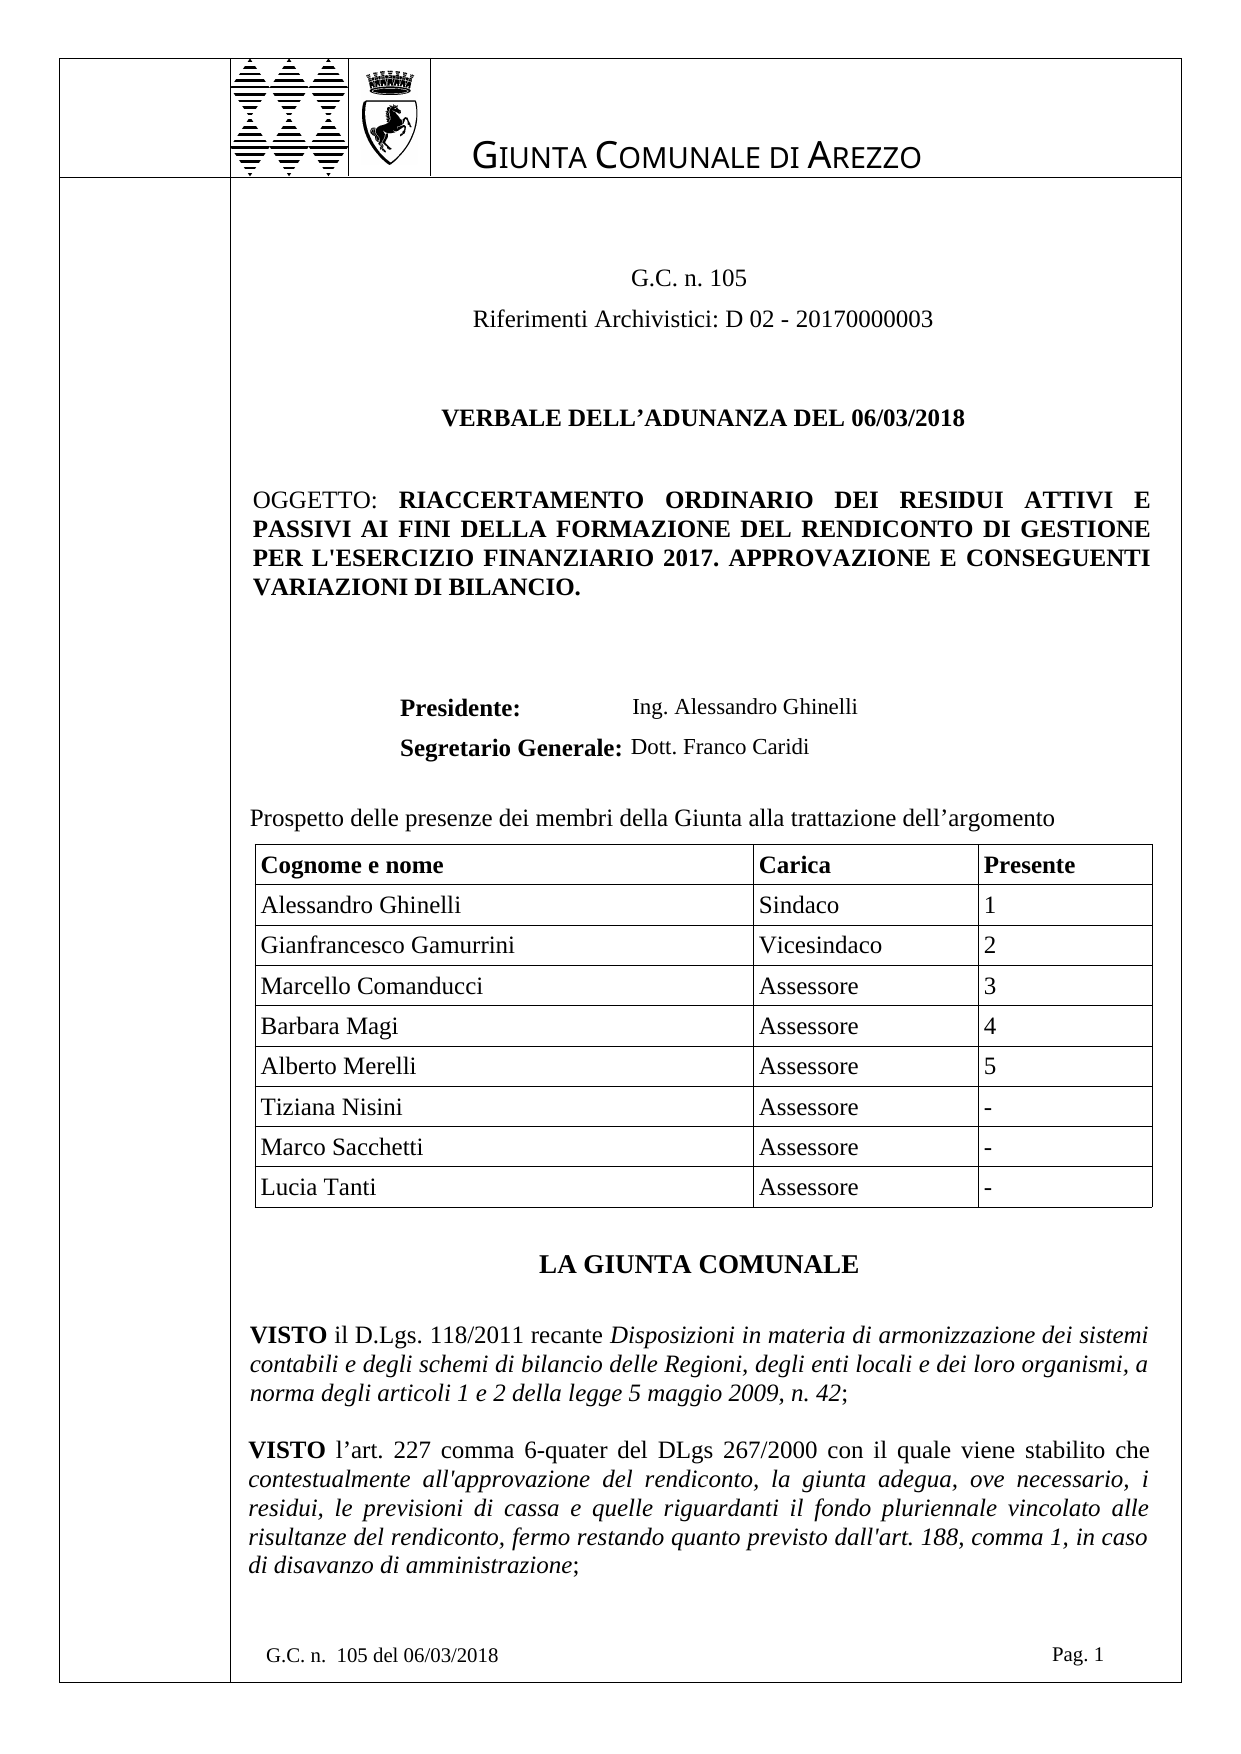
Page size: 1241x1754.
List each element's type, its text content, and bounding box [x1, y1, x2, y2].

table_cell - [979, 1167, 1152, 1207]
text OGGETTO: RIACCERTAMENTO ORDINARIO DEI RESIDUI ATTIVI E PASSIVI AI FINI DELLA FORMAZIONE DEL RENDICONTO DI GESTIONE PER L'ESERCIZIO FINANZIARIO 2017. APPROVAZIONE E CONSEGUENTI VARIAZIONI DI BILANCIO. [253, 485, 1152, 600]
table_cell 3 [979, 966, 1152, 1005]
table_cell Assessore [754, 1047, 978, 1086]
picture [361, 70, 418, 165]
table_header Cognome e nome [256, 845, 753, 884]
table_cell - [979, 1127, 1152, 1166]
text Prospetto delle presenze dei membri della Giunta alla trattazione dell’argomento [249, 803, 1152, 831]
table_cell 4 [979, 1006, 1152, 1046]
table_cell Dott. Franco Caridi [626, 734, 1148, 774]
table_cell Segretario Generale: [402, 734, 626, 774]
table_cell Assessore [754, 966, 978, 1005]
table_cell Alessandro Ghinelli [256, 885, 753, 924]
table_header Carica [754, 845, 978, 884]
text VERBALE DELL’ADUNANZA DEL 06/03/2018 [254, 403, 1152, 432]
table_cell Assessore [754, 1167, 978, 1207]
text G.C. n. 105 [624, 263, 1152, 292]
table_cell - [979, 1087, 1152, 1126]
table_cell Barbara Magi [256, 1006, 753, 1046]
table_cell Lucia Tanti [256, 1167, 753, 1207]
table_cell 5 [979, 1047, 1152, 1086]
table_cell Sindaco [754, 885, 978, 924]
table_header Presente [979, 845, 1152, 884]
table_cell Tiziana Nisini [256, 1087, 753, 1126]
table_cell 1 [979, 885, 1152, 924]
table_cell Gianfrancesco Gamurrini [256, 926, 753, 965]
table_cell Assessore [754, 1087, 978, 1126]
table_cell Assessore [754, 1127, 978, 1166]
text LA GIUNTA COMUNALE [246, 1248, 1152, 1279]
table_header Presidente: [402, 693, 626, 733]
table_cell Assessore [754, 1006, 978, 1046]
table_cell Alberto Merelli [256, 1047, 753, 1086]
text VISTO il D.Lgs. 118/2011 recante Disposizioni in materia di armonizzazione dei sistemi contabili e degli schemi di bilancio delle Regioni, degli enti locali e dei loro organismi, a norma degli articoli 1 e 2 della legge 5 maggio 2009, n. 42; [249, 1321, 1152, 1407]
text VISTO l’art. 227 comma 6-quater del DLgs 267/2000 con il quale viene stabilito che contestualmente all'approvazione del rendiconto, la giunta adegua, ove necessario, i residui, le previsioni di cassa e quelle riguardanti il fondo pluriennale vincolato alle risultanze del rendiconto, fermo restando quanto previsto dall'art. 188, comma 1, in caso di disavanzo di amministrazione; [248, 1436, 1152, 1579]
table_cell Vicesindaco [754, 926, 978, 965]
table_cell 2 [979, 926, 1152, 965]
text Riferimenti Archivistici: D 02 - 20170000003 [251, 304, 1152, 333]
table_header Ing. Alessandro Ghinelli [626, 693, 1148, 733]
table_cell Marco Sacchetti [256, 1127, 753, 1166]
table_cell Marcello Comanducci [256, 966, 753, 1005]
